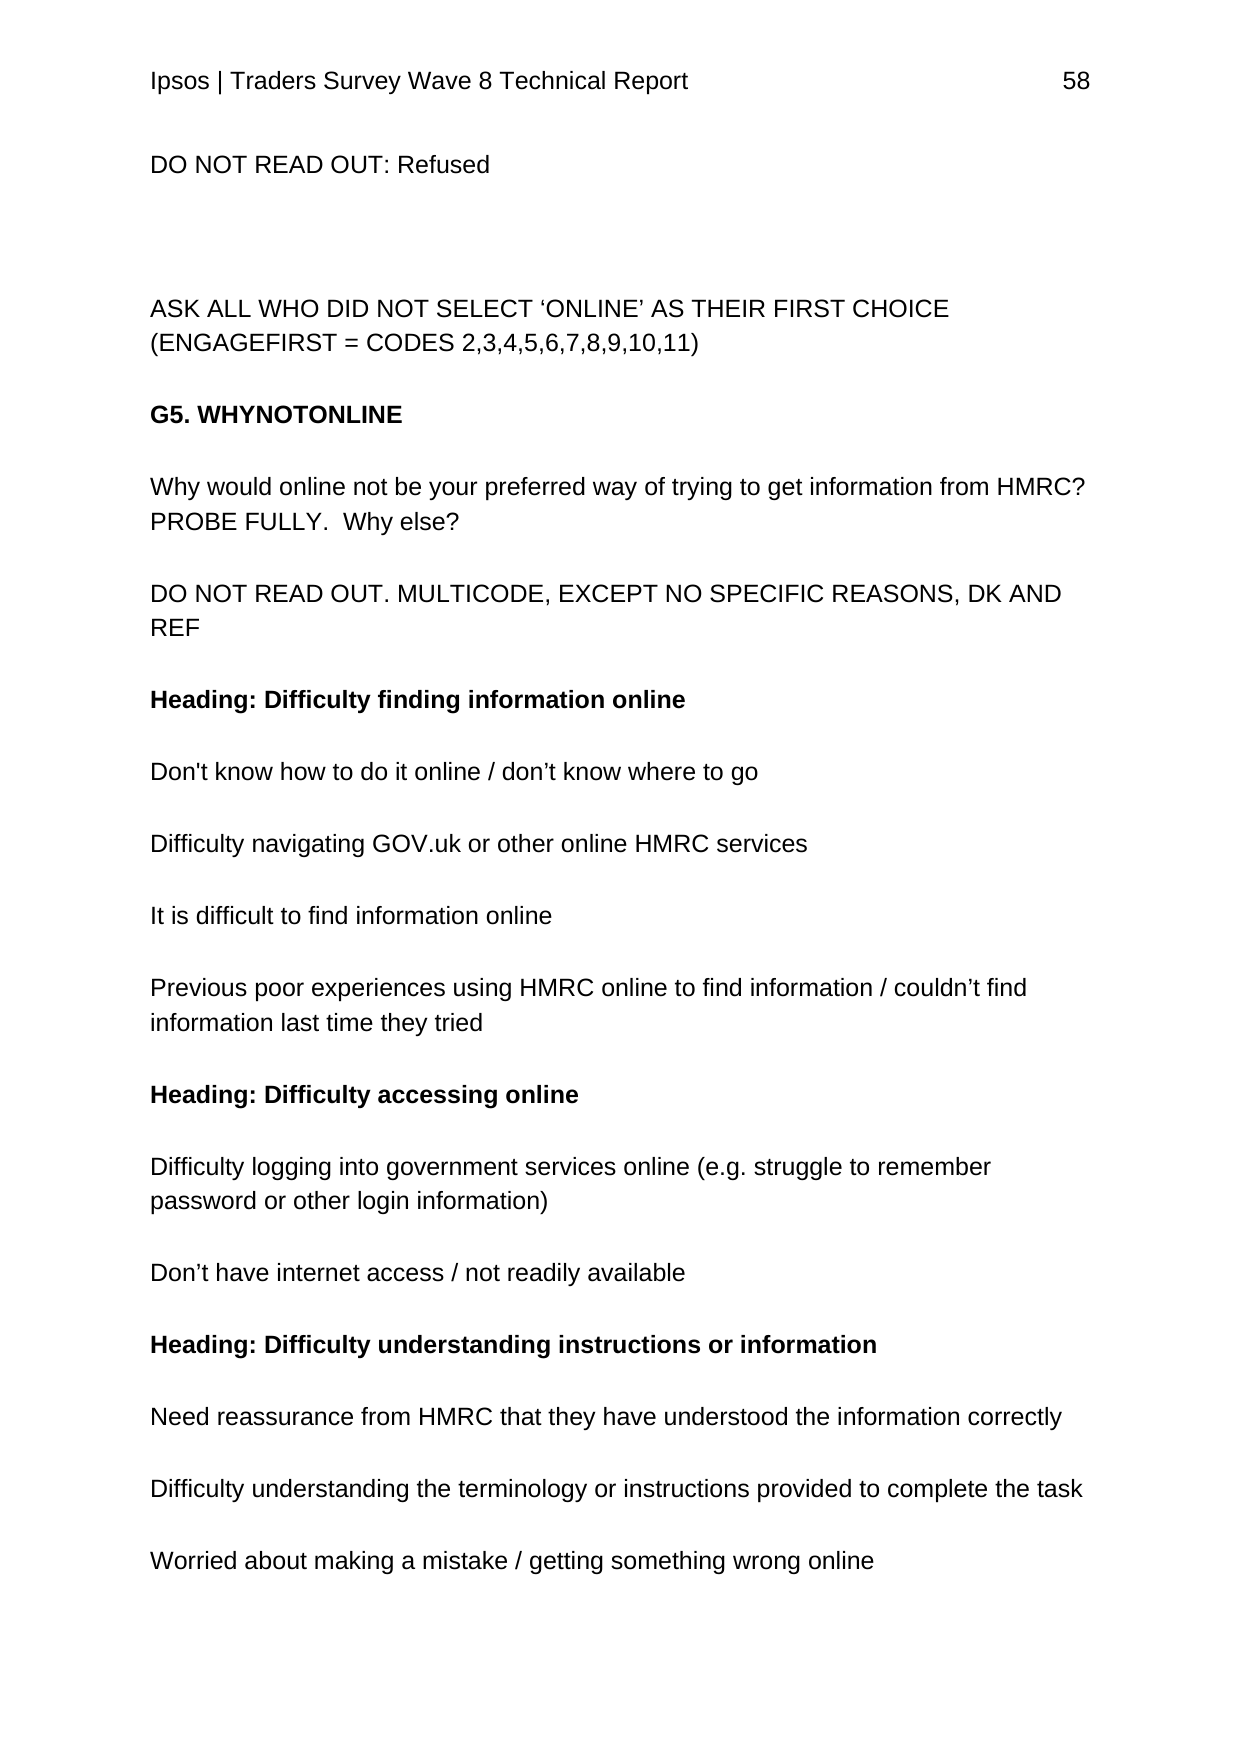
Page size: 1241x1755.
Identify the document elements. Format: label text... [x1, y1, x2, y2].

text Don’t have internet access / not readily available [150, 1258, 1090, 1287]
text Heading: Difficulty understanding instructions or information [150, 1330, 1090, 1359]
text Difficulty navigating GOV.uk or other online HMRC services [150, 829, 1090, 858]
text Heading: Difficulty accessing online [150, 1080, 1090, 1108]
text Don't know how to do it online / don’t know where to go [150, 757, 1090, 786]
text ASK ALL WHO DID NOT SELECT ‘ONLINE’ AS THEIR FIRST CHOICE (ENGAGEFIRST = CODES 2,3,4,5,6,7,8,9,10,11) [150, 294, 1090, 357]
text Why would online not be your preferred way of trying to get information from HMRC? PROBE FULLY. Why else? [150, 472, 1090, 536]
text Previous poor experiences using HMRC online to find information / couldn’t find information last time they tried [150, 973, 1090, 1036]
text Difficulty logging into government services online (e.g. struggle to remember password or other login information) [150, 1152, 1090, 1215]
text Difficulty understanding the terminology or instructions provided to complete the task [150, 1474, 1090, 1503]
text DO NOT READ OUT: Refused [150, 150, 1090, 179]
text Need reassurance from HMRC that they have understood the information correctly [150, 1402, 1090, 1431]
text G5. WHYNOTONLINE [150, 400, 1090, 429]
text Heading: Difficulty finding information online [150, 685, 1090, 714]
text Worried about making a mistake / getting something wrong online [150, 1546, 1090, 1575]
text It is difficult to find information online [150, 901, 1090, 930]
text DO NOT READ OUT. MULTICODE, EXCEPT NO SPECIFIC REASONS, DK AND REF [150, 579, 1090, 642]
